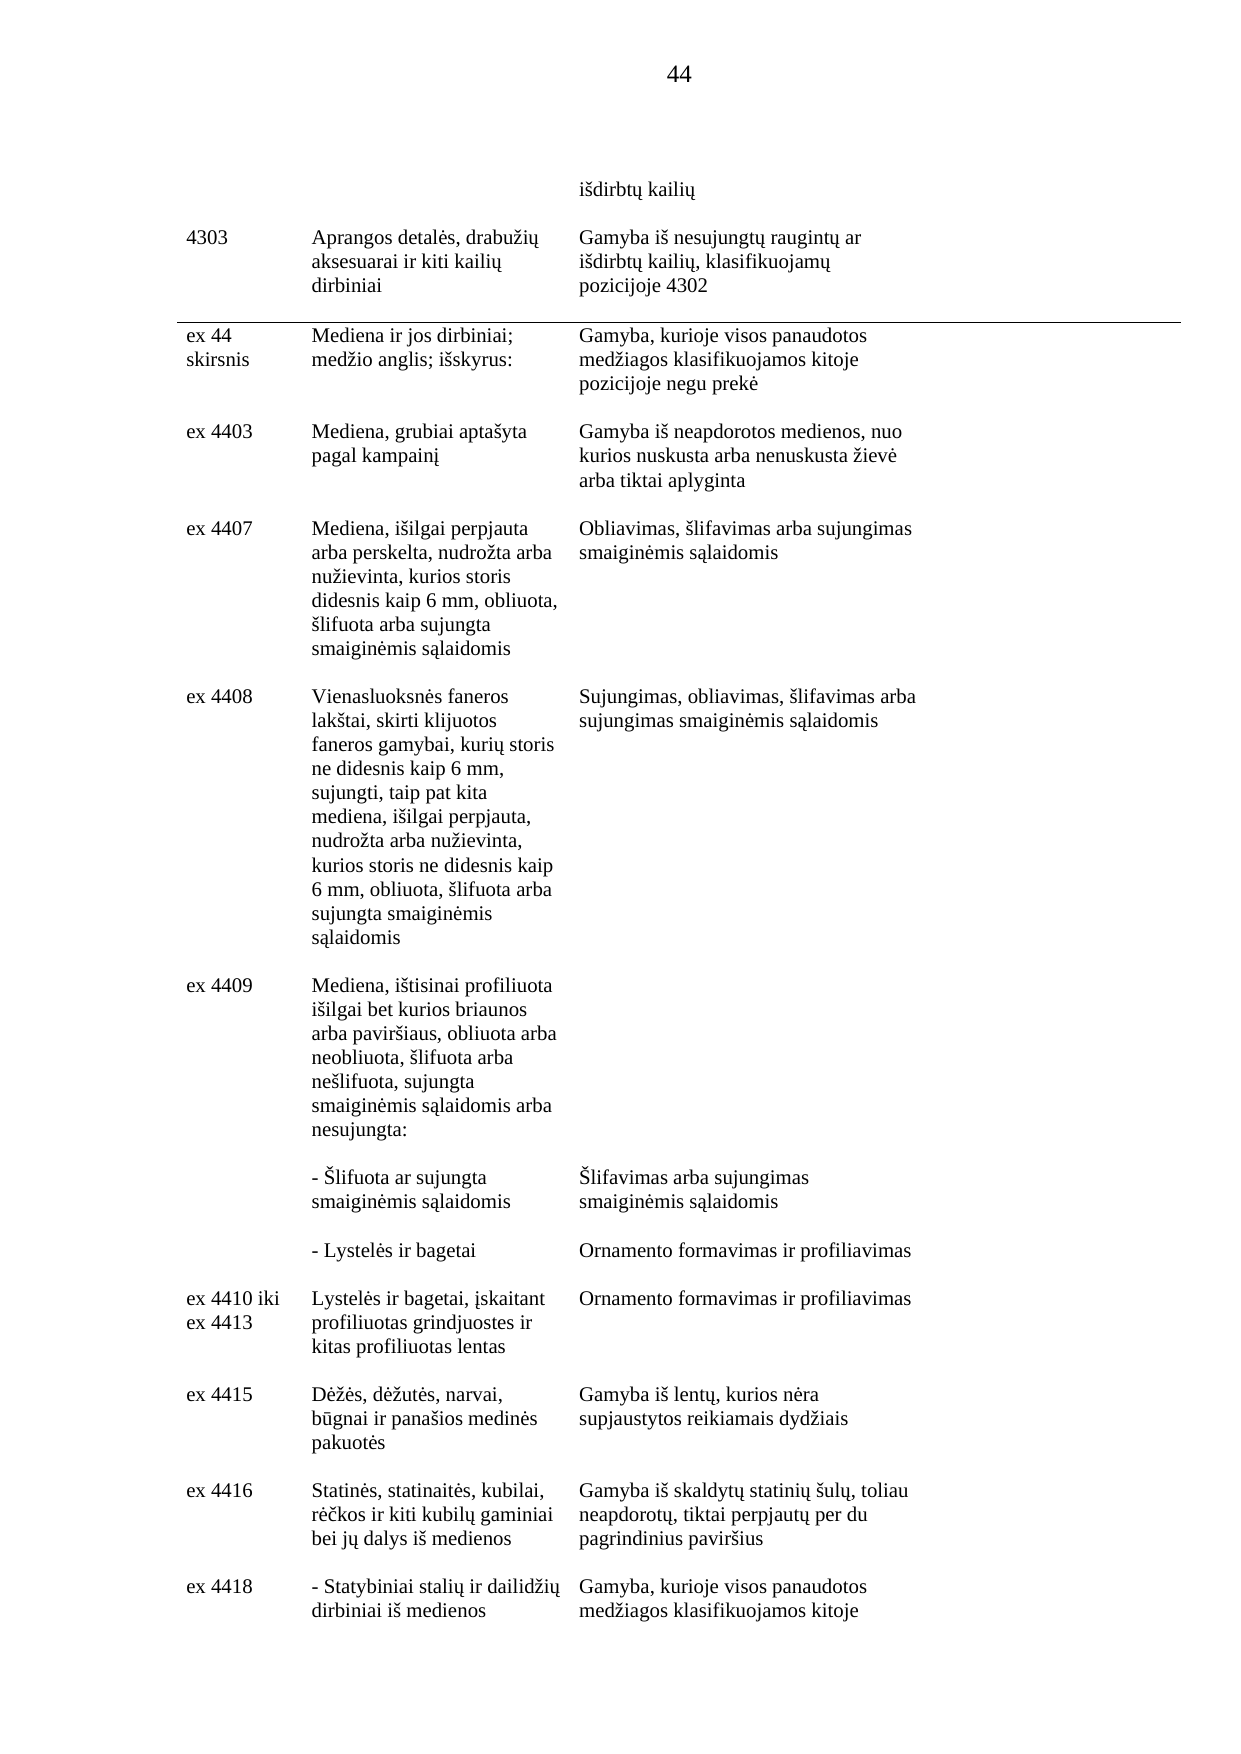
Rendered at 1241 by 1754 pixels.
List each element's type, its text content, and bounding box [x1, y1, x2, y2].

table_cell - Statybiniai stalių ir dailidžių dirbiniai iš medienos [303, 1574, 570, 1622]
table_cell Šlifavimas arba sujungimas smaiginėmis sąlaidomis [570, 1165, 925, 1237]
table_cell Mediena, ištisinai profiliuota išilgai bet kurios briaunos arba paviršiaus, obliuota arba neobliuota, šlifuota arba nešlifuota, sujungta smaiginėmis sąlaidomis arba nesujungta: [303, 973, 570, 1165]
table_cell Gamyba, kurioje visos panaudotos medžiagos klasifikuojamos kitoje pozicijoje negu prekė [570, 323, 925, 419]
table_cell Vienasluoksnės faneros lakštai, skirti klijuotos faneros gamybai, kurių storis ne didesnis kaip 6 mm, sujungti, taip pat kita mediena, išilgai perpjauta, nudrožta arba nužievinta, kurios storis ne didesnis kaip 6 mm, obliuota, šlifuota arba sujungta smaiginėmis sąlaidomis [303, 684, 570, 973]
table_cell [925, 684, 1181, 973]
table_cell [925, 419, 1181, 516]
table_cell Gamyba iš lentų, kurios nėra supjaustytos reikiamais dydžiais [570, 1382, 925, 1478]
table_cell [925, 323, 1181, 419]
table_cell ex 4403 [177, 419, 303, 516]
table_cell Gamyba iš skaldytų statinių šulų, toliau neapdorotų, tiktai perpjautų per du pagrindinius paviršius [570, 1478, 925, 1574]
table_cell [303, 177, 570, 225]
table_cell [925, 1286, 1181, 1382]
table_cell išdirbtų kailių [570, 177, 925, 225]
table_cell [925, 1382, 1181, 1478]
table_cell Obliavimas, šlifavimas arba sujungimas smaiginėmis sąlaidomis [570, 516, 925, 684]
table_cell Dėžės, dėžutės, narvai, būgnai ir panašios medinės pakuotės [303, 1382, 570, 1478]
table_cell ex 4407 [177, 516, 303, 684]
table_cell Mediena, grubiai aptašyta pagal kampainį [303, 419, 570, 516]
table_cell - Šlifuota ar sujungta smaiginėmis sąlaidomis [303, 1165, 570, 1237]
table_cell [925, 1165, 1181, 1237]
table_cell Lystelės ir bagetai, įskaitant profiliuotas grindjuostes ir kitas profiliuotas lentas [303, 1286, 570, 1382]
table_cell Statinės, statinaitės, kubilai, rėčkos ir kiti kubilų gaminiai bei jų dalys iš medienos [303, 1478, 570, 1574]
table_cell Sujungimas, obliavimas, šlifavimas arba sujungimas smaiginėmis sąlaidomis [570, 684, 925, 973]
table_cell Gamyba, kurioje visos panaudotos medžiagos klasifikuojamos kitoje [570, 1574, 925, 1622]
table_cell [570, 973, 925, 1165]
table_cell [925, 177, 1181, 225]
table_cell 4303 [177, 225, 303, 322]
table_cell [925, 516, 1181, 684]
table_cell ex 4418 [177, 1574, 303, 1622]
table_cell [925, 1478, 1181, 1574]
table_cell Mediena ir jos dirbiniai; medžio anglis; išskyrus: [303, 323, 570, 419]
table_cell [177, 177, 303, 225]
table_cell Mediena, išilgai perpjauta arba perskelta, nudrožta arba nužievinta, kurios storis didesnis kaip 6 mm, obliuota, šlifuota arba sujungta smaiginėmis sąlaidomis [303, 516, 570, 684]
table_cell ex 44 skirsnis [177, 323, 303, 419]
table_cell ex 4408 [177, 684, 303, 973]
table_cell [925, 225, 1181, 322]
table_cell Aprangos detalės, drabužių aksesuarai ir kiti kailių dirbiniai [303, 225, 570, 322]
table_cell [177, 1165, 303, 1237]
table_cell ex 4410 iki ex 4413 [177, 1286, 303, 1382]
table_cell Gamyba iš neapdorotos medienos, nuo kurios nuskusta arba nenuskusta žievė arba tiktai aplyginta [570, 419, 925, 516]
table_cell Ornamento formavimas ir profiliavimas [570, 1238, 925, 1286]
table_cell ex 4409 [177, 973, 303, 1165]
table_cell [925, 1238, 1181, 1286]
table_cell [177, 1238, 303, 1286]
table_cell Gamyba iš nesujungtų raugintų ar išdirbtų kailių, klasifikuojamų pozicijoje 4302 [570, 225, 925, 322]
table_cell [925, 1574, 1181, 1622]
table_cell Ornamento formavimas ir profiliavimas [570, 1286, 925, 1382]
table_cell [925, 973, 1181, 1165]
table_cell ex 4415 [177, 1382, 303, 1478]
table_cell - Lystelės ir bagetai [303, 1238, 570, 1286]
table_cell ex 4416 [177, 1478, 303, 1574]
